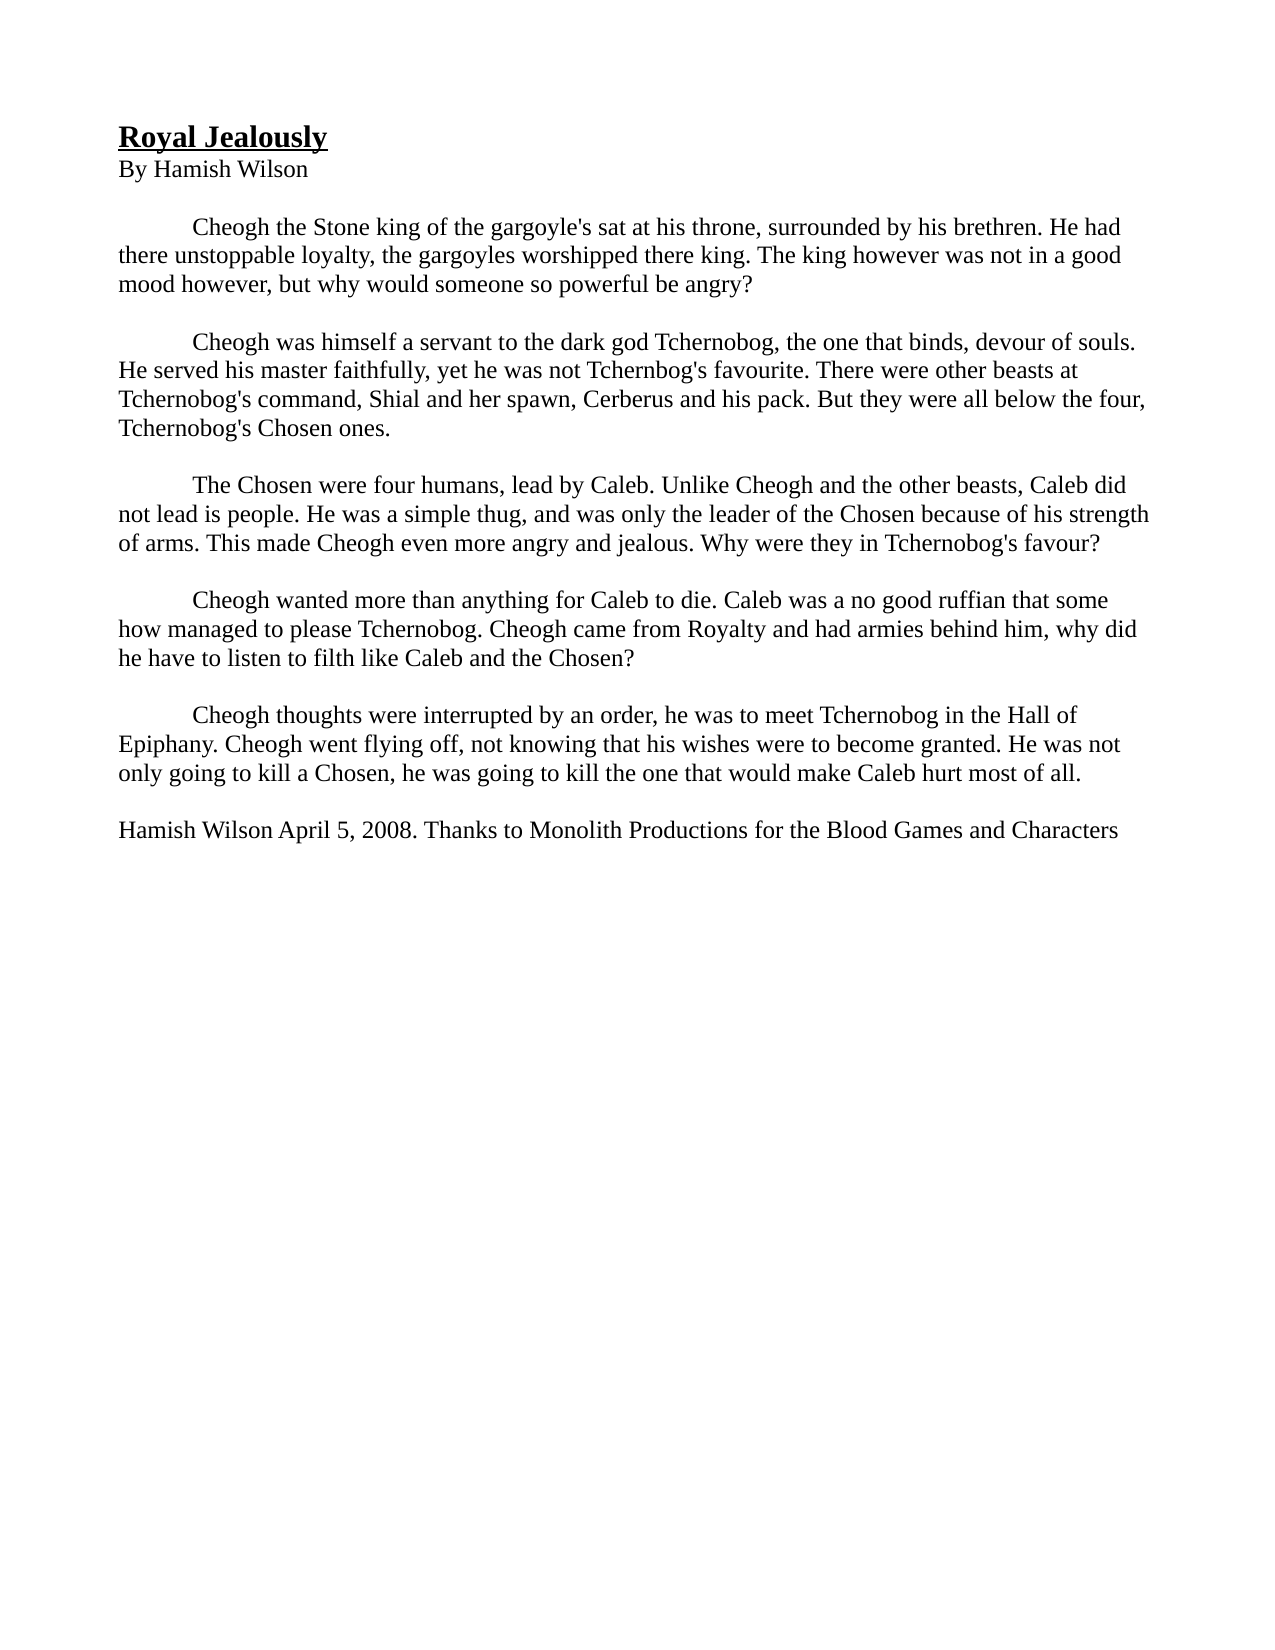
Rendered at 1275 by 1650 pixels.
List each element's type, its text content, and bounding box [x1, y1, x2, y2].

text Cheogh the Stone king of the gargoyle's sat at his throne, surrounded by his brethren. He had there unstoppable loyalty, the gargoyles worshipped there king. The king however was not in a good mood however, but why would someone so powerful be angry? [118, 212, 1157, 298]
text Hamish Wilson April 5, 2008. Thanks to Monolith Productions for the Blood Games and Characters [118, 815, 1157, 844]
text Cheogh thoughts were interrupted by an order, he was to meet Tchernobog in the Hall of Epiphany. Cheogh went flying off, not knowing that his wishes were to become granted. He was not only going to kill a Chosen, he was going to kill the one that would make Caleb hurt most of all. [118, 700, 1157, 787]
text Cheogh wanted more than anything for Caleb to die. Caleb was a no good ruffian that some how managed to please Tchernobog. Cheogh came from Royalty and had armies behind him, why did he have to listen to filth like Caleb and the Chosen? [118, 585, 1157, 672]
text The Chosen were four humans, lead by Caleb. Unlike Cheogh and the other beasts, Caleb did not lead is people. He was a simple thug, and was only the leader of the Chosen because of his strength of arms. This made Cheogh even more angry and jealous. Why were they in Tchernobog's favour? [118, 470, 1157, 557]
text Royal Jealously [118, 118, 1157, 154]
text Cheogh was himself a servant to the dark god Tchernobog, the one that binds, devour of souls. He served his master faithfully, yet he was not Tchernbog's favourite. There were other beasts at Tchernobog's command, Shial and her spawn, Cerberus and his pack. But they were all below the four, Tchernobog's Chosen ones. [118, 327, 1157, 442]
text By Hamish Wilson [118, 154, 1157, 183]
